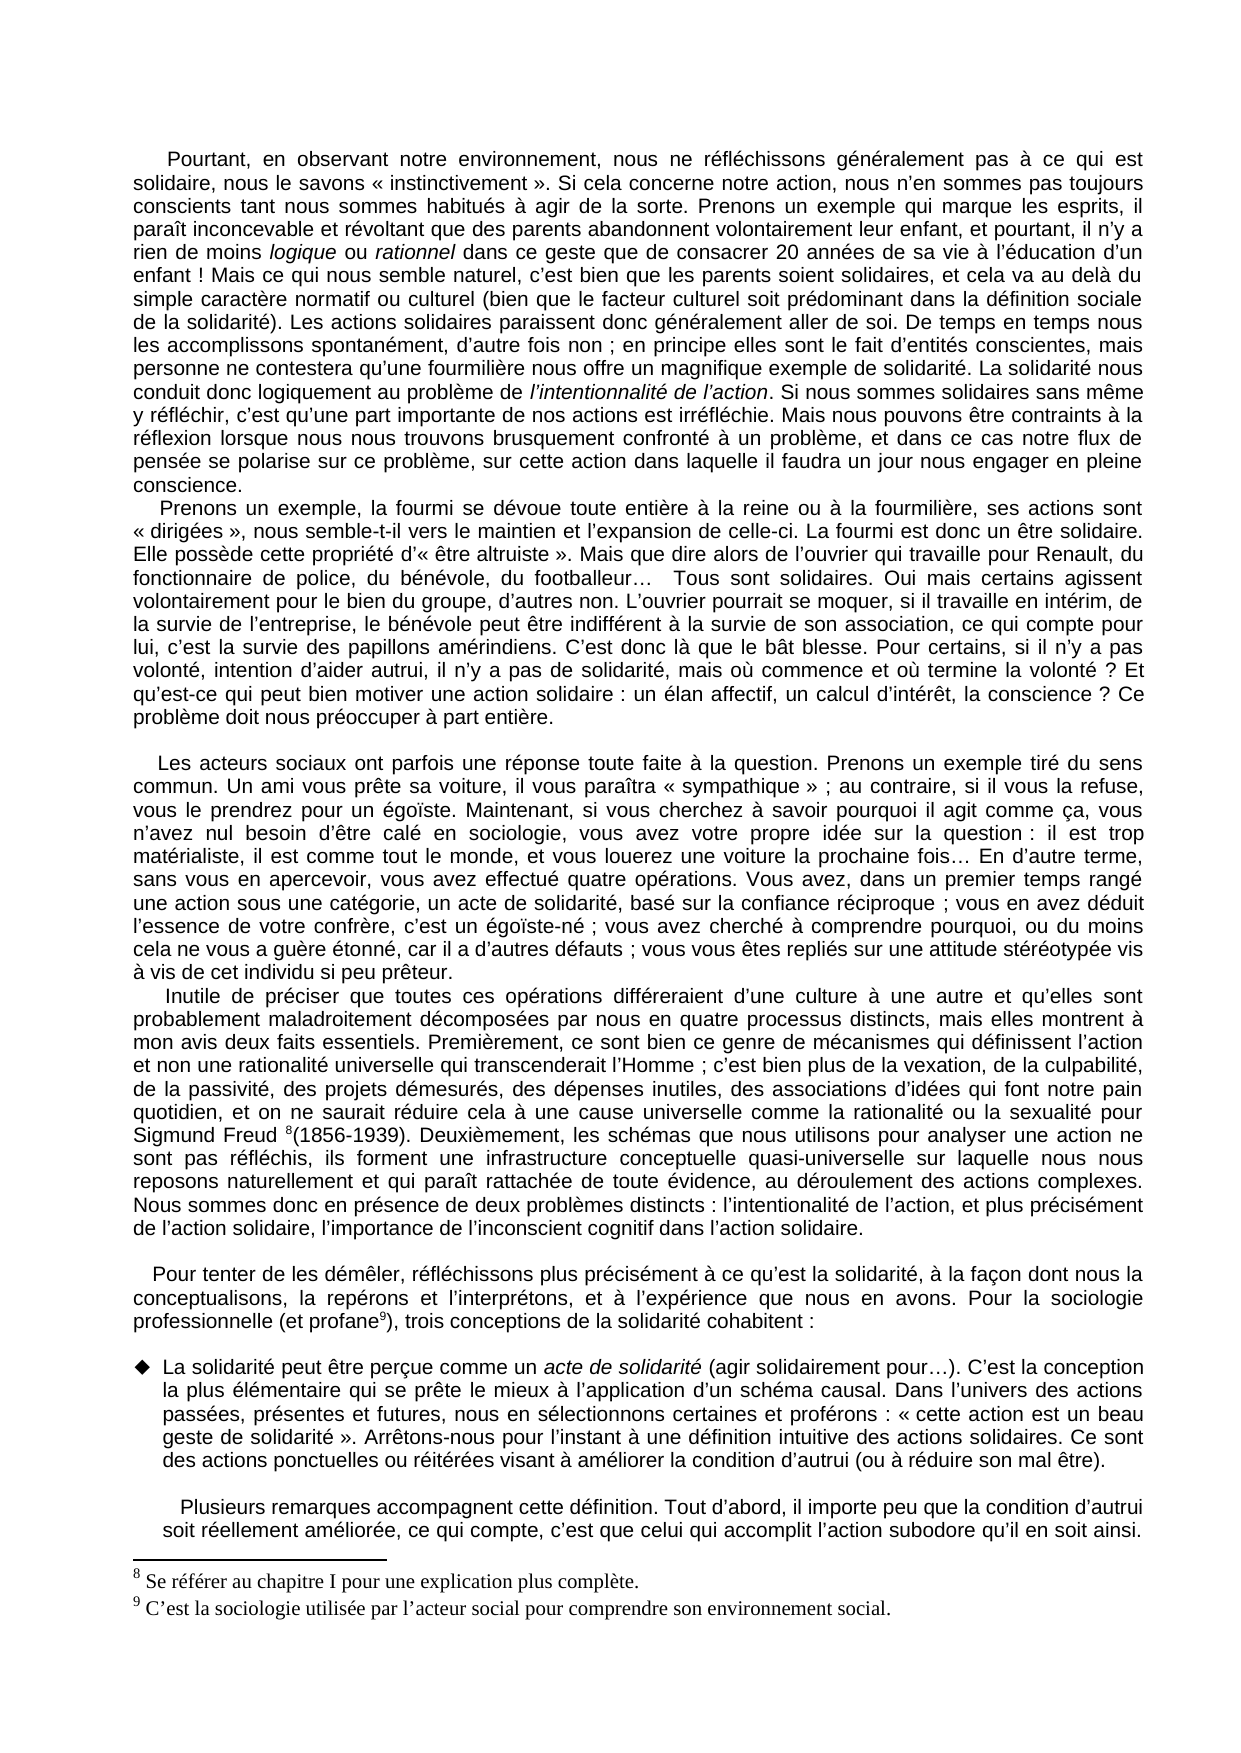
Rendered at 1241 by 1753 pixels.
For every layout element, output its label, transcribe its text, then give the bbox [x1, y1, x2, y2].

text Prenons un exemple, la fourmi se dévoue toute entière à la reine ou à la fourmilière, ses actions sont « dirigées », nous semble-t-il vers le maintien et l’expansion de celle-ci. La fourmi est donc un être solidaire. Elle possède cette propriété d’« être altruiste ». Mais que dire alors de l’ouvrier qui travaille pour Renault, du fonctionnaire de police, du bénévole, du footballeur… Tous sont solidaires. Oui mais certains agissent volontairement pour le bien du groupe, d’autres non. L’ouvrier pourrait se moquer, si il travaille en intérim, de la survie de l’entreprise, le bénévole peut être indifférent à la survie de son association, ce qui compte pour lui, c’est la survie des papillons amérindiens. C’est donc là que le bât blesse. Pour certains, si il n’y a pas volonté, intention d’aider autrui, il n’y a pas de solidarité, mais où commence et où termine la volonté ? Et qu’est-ce qui peut bien motiver une action solidaire : un élan affectif, un calcul d’intérêt, la conscience ? Ce problème doit nous préoccuper à part entière. [133, 496, 1144, 729]
text Les acteurs sociaux ont parfois une réponse toute faite à la question. Prenons un exemple tiré du sens commun. Un ami vous prête sa voiture, il vous paraîtra « sympathique » ; au contraire, si il vous la refuse, vous le prendrez pour un égoïste. Maintenant, si vous cherchez à savoir pourquoi il agit comme ça, vous n’avez nul besoin d’être calé en sociologie, vous avez votre propre idée sur la question : il est trop matérialiste, il est comme tout le monde, et vous louerez une voiture la prochaine fois… En d’autre terme, sans vous en apercevoir, vous avez effectué quatre opérations. Vous avez, dans un premier temps rangé une action sous une catégorie, un acte de solidarité, basé sur la confiance réciproque ; vous en avez déduit l’essence de votre confrère, c’est un égoïste-né ; vous avez cherché à comprendre pourquoi, ou du moins cela ne vous a guère étonné, car il a d’autres défauts ; vous vous êtes repliés sur une attitude stéréotypée vis à vis de cet individu si peu prêteur. [133, 752, 1144, 984]
text Inutile de préciser que toutes ces opérations différeraient d’une culture à une autre et qu’elles sont probablement maladroitement décomposées par nous en quatre processus distincts, mais elles montrent à mon avis deux faits essentiels. Premièrement, ce sont bien ce genre de mécanismes qui définissent l’action et non une rationalité universelle qui transcenderait l’Homme ; c’est bien plus de la vexation, de la culpabilité, de la passivité, des projets démesurés, des dépenses inutiles, des associations d’idées qui font notre pain quotidien, et on ne saurait réduire cela à une cause universelle comme la rationalité ou la sexualité pour Sigmund Freud (1856-1939). Deuxièmement, les schémas que nous utilisons pour analyser une action ne sont pas réfléchis, ils forment une infrastructure conceptuelle quasi-universelle sur laquelle nous nous reposons naturellement et qui paraît rattachée de toute évidence, au déroulement des actions complexes. Nous sommes donc en présence de deux problèmes distincts : l’intentionalité de l’action, et plus précisément de l’action solidaire, l’importance de l’inconscient cognitif dans l’action solidaire. [133, 984, 1144, 1240]
text Plusieurs remarques accompagnent cette définition. Tout d’abord, il importe peu que la condition d’autrui soit réellement améliorée, ce qui compte, c’est que celui qui accomplit l’action subodore qu’il en soit ainsi. [162, 1495, 1144, 1542]
text C’est la sociologie utilisée par l’acteur social pour comprendre son environnement social. [133, 1593, 1144, 1621]
text Pour tenter de les démêler, réfléchissons plus précisément à ce qu’est la solidarité, à la façon dont nous la conceptualisons, la repérons et l’interprétons, et à l’expérience que nous en avons. Pour la sociologie professionnelle (et profane), trois conceptions de la solidarité cohabitent : [133, 1263, 1144, 1333]
list La solidarité peut être perçue comme un acte de solidarité (agir solidairement pour…). C’est la conception la plus élémentaire qui se prête le mieux à l’application d’un schéma causal. Dans l’univers des actions passées, présentes et futures, nous en sélectionnons certaines et proférons : « cette action est un beau geste de solidarité ». Arrêtons-nous pour l’instant à une définition intuitive des actions solidaires. Ce sont des actions ponctuelles ou réitérées visant à améliorer la condition d’autrui (ou à réduire son mal être). [133, 1356, 1144, 1472]
text Pourtant, en observant notre environnement, nous ne réfléchissons généralement pas à ce qui est solidaire, nous le savons « instinctivement ». Si cela concerne notre action, nous n’en sommes pas toujours conscients tant nous sommes habitués à agir de la sorte. Prenons un exemple qui marque les esprits, il paraît inconcevable et révoltant que des parents abandonnent volontairement leur enfant, et pourtant, il n’y a rien de moins logique ou rationnel dans ce geste que de consacrer 20 années de sa vie à l’éducation d’un enfant ! Mais ce qui nous semble naturel, c’est bien que les parents soient solidaires, et cela va au delà du simple caractère normatif ou culturel (bien que le facteur culturel soit prédominant dans la définition sociale de la solidarité). Les actions solidaires paraissent donc généralement aller de soi. De temps en temps nous les accomplissons spontanément, d’autre fois non ; en principe elles sont le fait d’entités conscientes, mais personne ne contestera qu’une fourmilière nous offre un magnifique exemple de solidarité. La solidarité nous conduit donc logiquement au problème de l’intentionnalité de l’action. Si nous sommes solidaires sans même y réfléchir, c’est qu’une part importante de nos actions est irréfléchie. Mais nous pouvons être contraints à la réflexion lorsque nous nous trouvons brusquement confronté à un problème, et dans ce cas notre flux de pensée se polarise sur ce problème, sur cette action dans laquelle il faudra un jour nous engager en pleine conscience. [133, 148, 1144, 496]
text Se référer au chapitre I pour une explication plus complète. [133, 1566, 1144, 1593]
